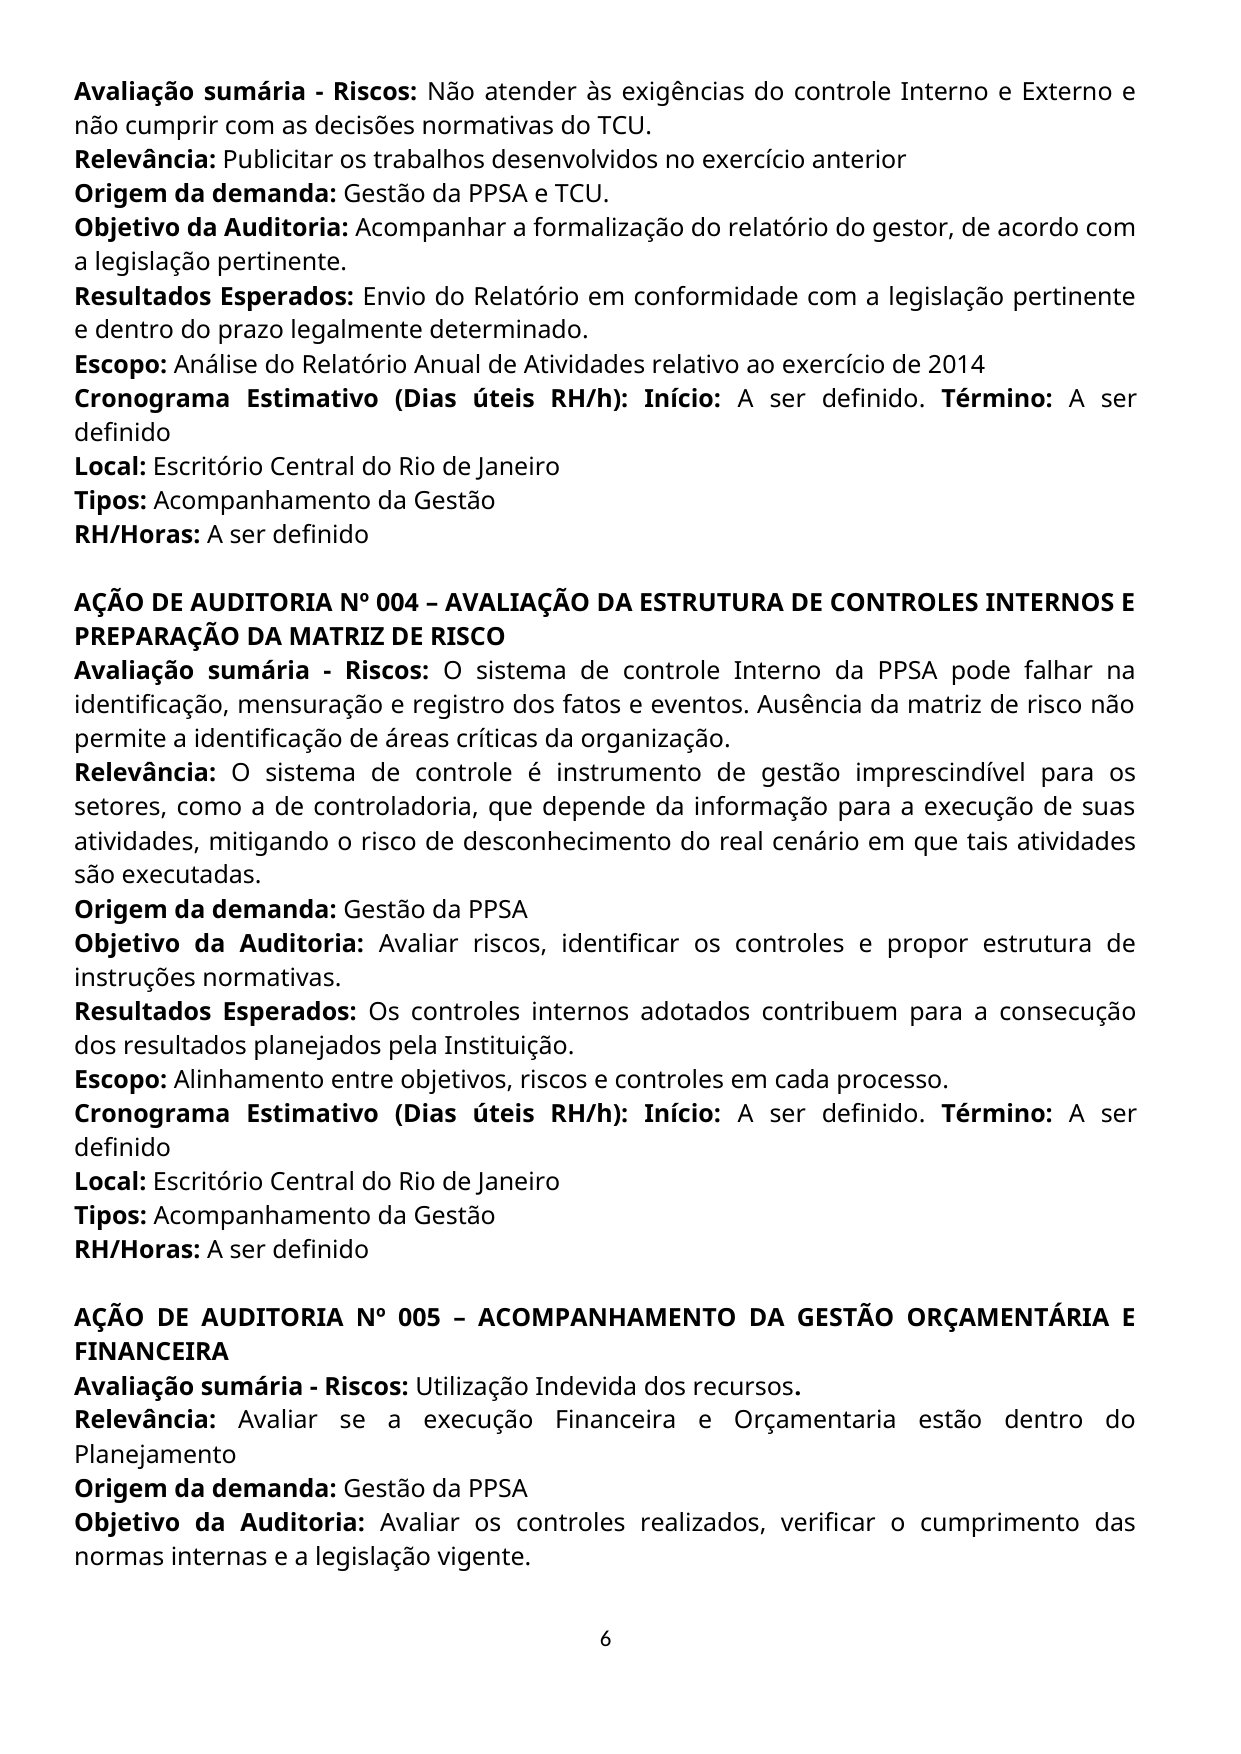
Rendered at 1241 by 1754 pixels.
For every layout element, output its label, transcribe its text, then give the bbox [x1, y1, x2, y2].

text AÇÃO DE AUDITORIA Nº 004 – AVALIAÇÃO DA ESTRUTURA DE CONTROLES INTERNOS E PREPARAÇÃO DA MATRIZ DE RISCO [74, 585, 1137, 653]
text Avaliação sumária - Riscos: O sistema de controle Interno da PPSA pode falhar na identificação, mensuração e registro dos fatos e eventos. Ausência da matriz de risco não permite a identificação de áreas críticas da organização. [74, 653, 1137, 755]
text Objetivo da Auditoria: Avaliar os controles realizados, verificar o cumprimento das normas internas e a legislação vigente. [74, 1504, 1137, 1572]
text Cronograma Estimativo (Dias úteis RH/h): Início: A ser definido. Término: A ser definido [74, 1096, 1137, 1164]
text Tipos: Acompanhamento da Gestão [74, 1198, 1137, 1232]
text Relevância: Avaliar se a execução Financeira e Orçamentaria estão dentro do Planejamento [74, 1402, 1137, 1470]
text Escopo: Análise do Relatório Anual de Atividades relativo ao exercício de 2014 [74, 346, 1137, 380]
text RH/Horas: A ser definido [74, 1232, 1137, 1266]
text Objetivo da Auditoria: Avaliar riscos, identificar os controles e propor estrutura de instruções normativas. [74, 925, 1137, 993]
text Relevância: O sistema de controle é instrumento de gestão imprescindível para os setores, como a de controladoria, que depende da informação para a execução de suas atividades, mitigando o risco de desconhecimento do real cenário em que tais atividades são executadas. [74, 755, 1137, 891]
text Resultados Esperados: Envio do Relatório em conformidade com a legislação pertinente e dentro do prazo legalmente determinado. [74, 278, 1137, 346]
text Local: Escritório Central do Rio de Janeiro [74, 1164, 1137, 1198]
text Tipos: Acompanhamento da Gestão [74, 482, 1137, 517]
text Resultados Esperados: Os controles internos adotados contribuem para a consecução dos resultados planejados pela Instituição. [74, 993, 1137, 1062]
text Relevância: Publicitar os trabalhos desenvolvidos no exercício anterior [74, 142, 1137, 176]
text Origem da demanda: Gestão da PPSA [74, 1470, 1137, 1504]
text Origem da demanda: Gestão da PPSA [74, 891, 1137, 925]
text Cronograma Estimativo (Dias úteis RH/h): Início: A ser definido. Término: A ser definido [74, 380, 1137, 448]
text Avaliação sumária - Riscos: Utilização Indevida dos recursos. [74, 1368, 1137, 1402]
text Objetivo da Auditoria: Acompanhar a formalização do relatório do gestor, de acordo com a legislação pertinente. [74, 210, 1137, 278]
text Avaliação sumária - Riscos: Não atender às exigências do controle Interno e Externo e não cumprir com as decisões normativas do TCU. [74, 74, 1137, 142]
text Origem da demanda: Gestão da PPSA e TCU. [74, 176, 1137, 210]
text Local: Escritório Central do Rio de Janeiro [74, 448, 1137, 482]
text AÇÃO DE AUDITORIA Nº 005 – ACOMPANHAMENTO DA GESTÃO ORÇAMENTÁRIA E FINANCEIRA [74, 1300, 1137, 1368]
text RH/Horas: A ser definido [74, 517, 1137, 551]
text Escopo: Alinhamento entre objetivos, riscos e controles em cada processo. [74, 1062, 1137, 1096]
